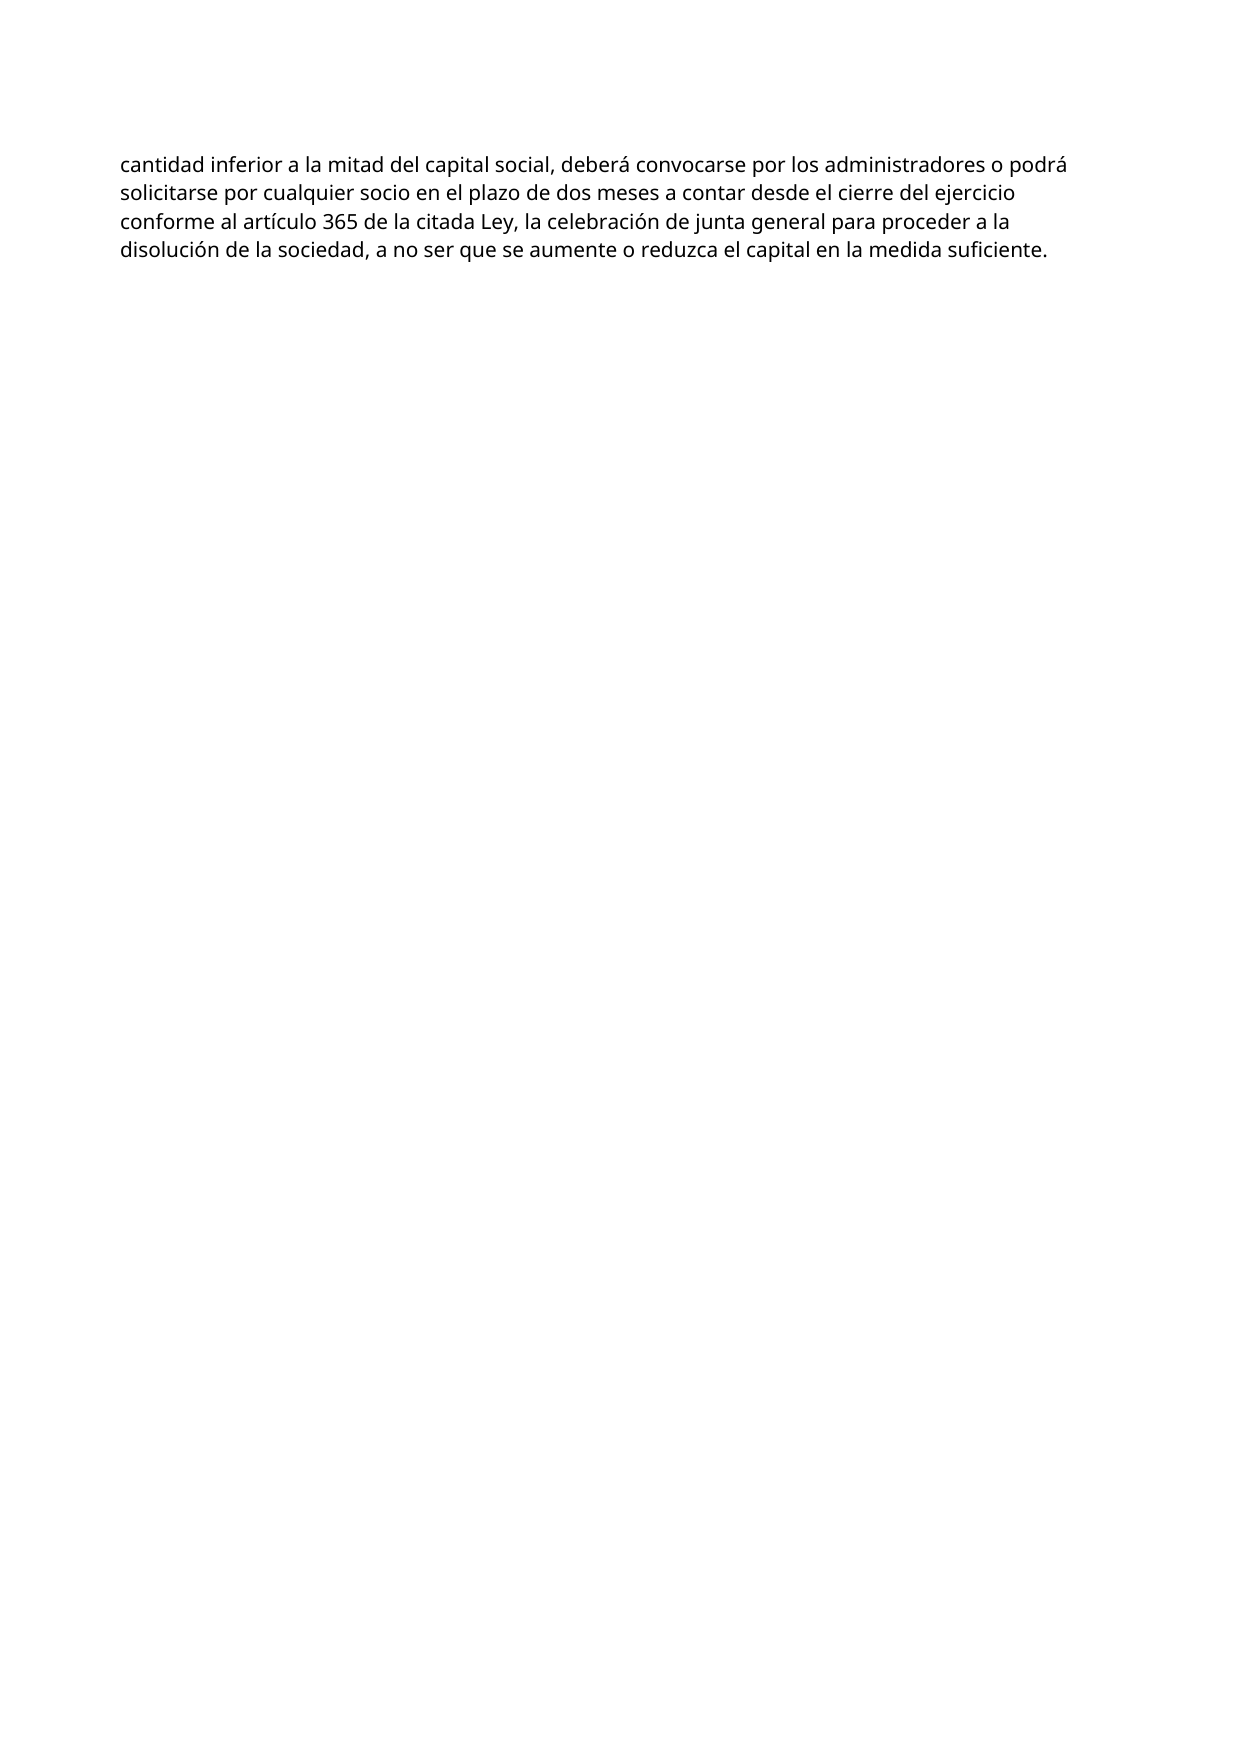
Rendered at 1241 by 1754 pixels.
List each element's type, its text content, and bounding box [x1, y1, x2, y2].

text cantidad inferior a la mitad del capital social, deberá convocarse por los administradores o podrá solicitarse por cualquier socio en el plazo de dos meses a contar desde el cierre del ejercicio conforme al artículo 365 de la citada Ley, la celebración de junta general para proceder a la disolución de la sociedad, a no ser que se aumente o reduzca el capital en la medida suficiente. [120, 150, 1114, 264]
